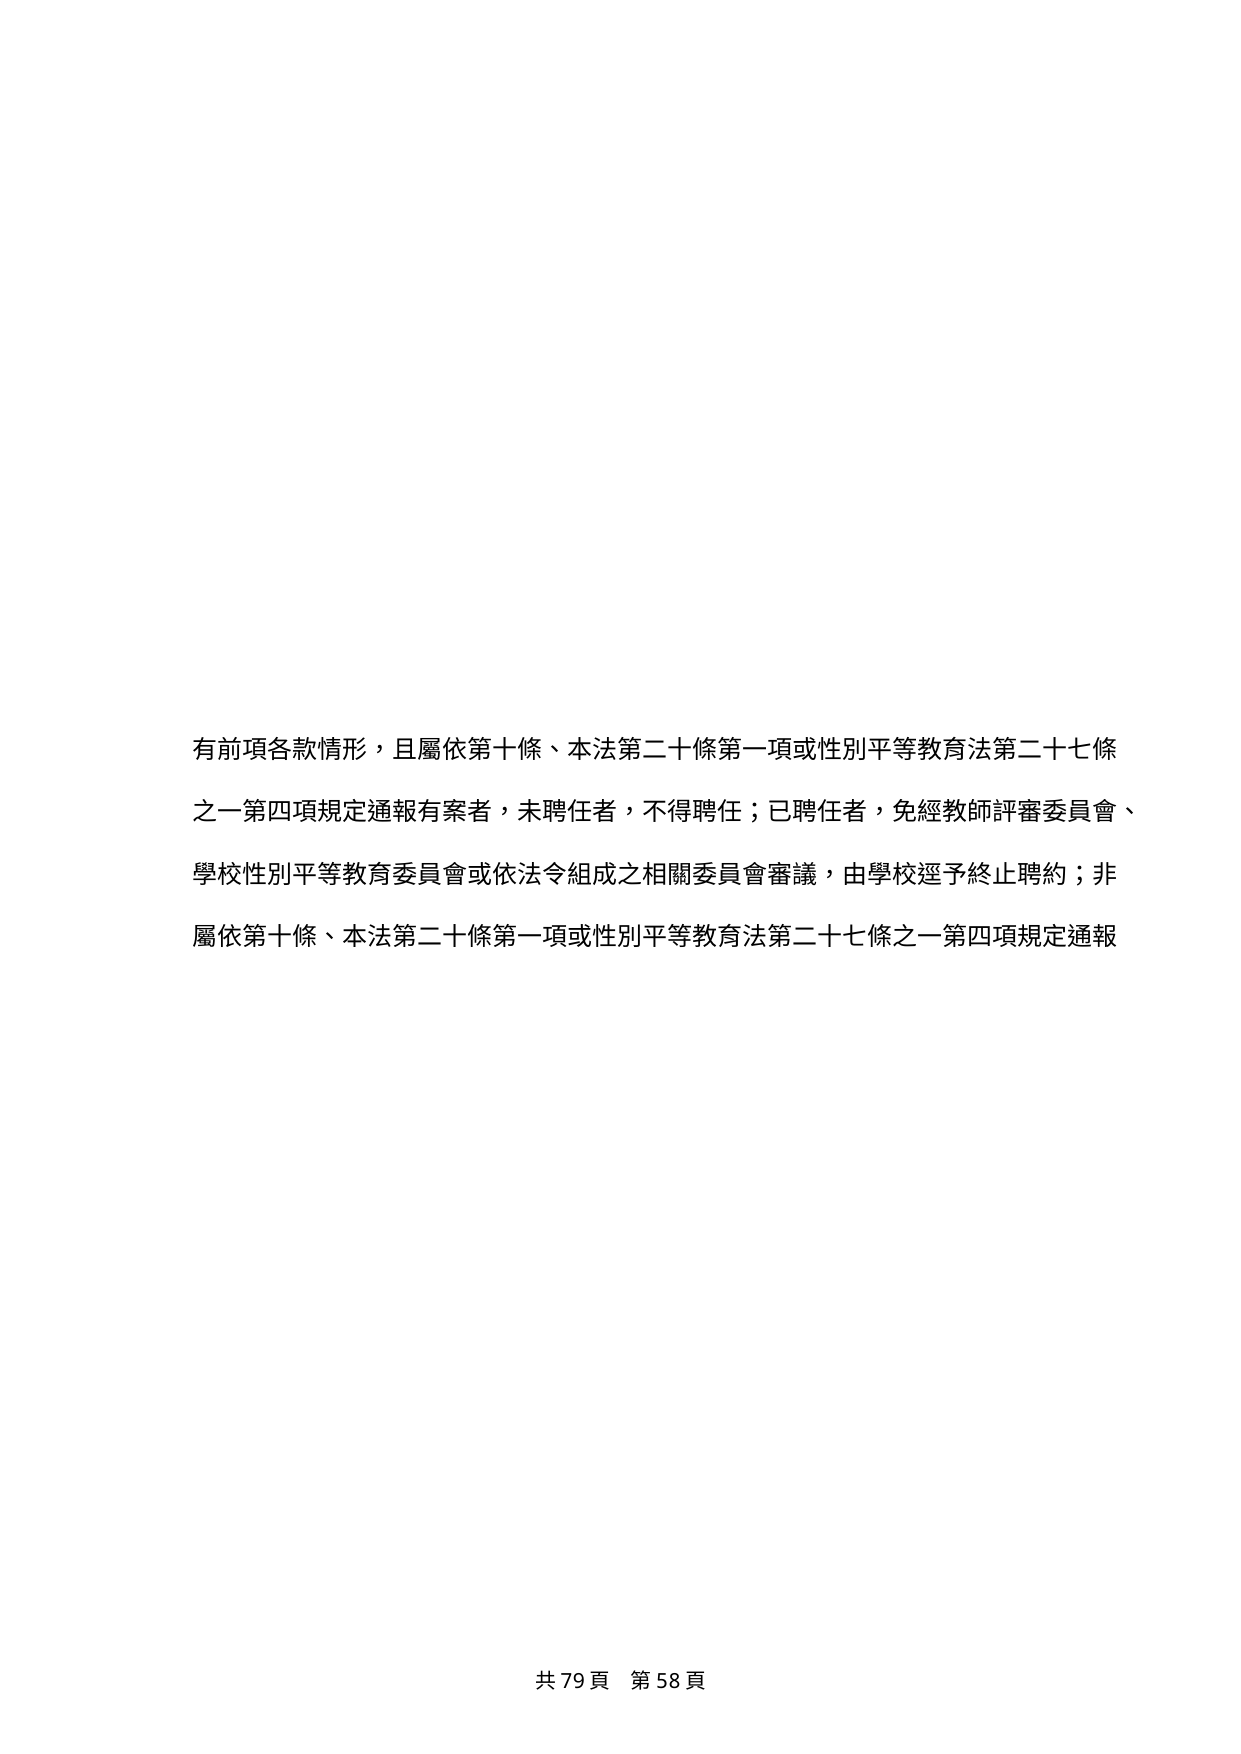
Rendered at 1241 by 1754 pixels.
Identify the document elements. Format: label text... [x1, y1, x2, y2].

text 有前項各款情形，且屬依第十條、本法第二十條第一項或性別平等教育法第二十七條之一第四項規定通報有案者，未聘任者，不得聘任；已聘任者，免經教師評審委員會、學校性別平等教育委員會或依法令組成之相關委員會審議，由學校逕予終止聘約；非屬依第十條、本法第二十條第一項或性別平等教育法第二十七條之一第四項規定通報有案者，學校應依第六條或第七條規定辦理，未聘任者，不得聘任；已聘任者，予以終止聘約。 [192, 706, 1122, 956]
